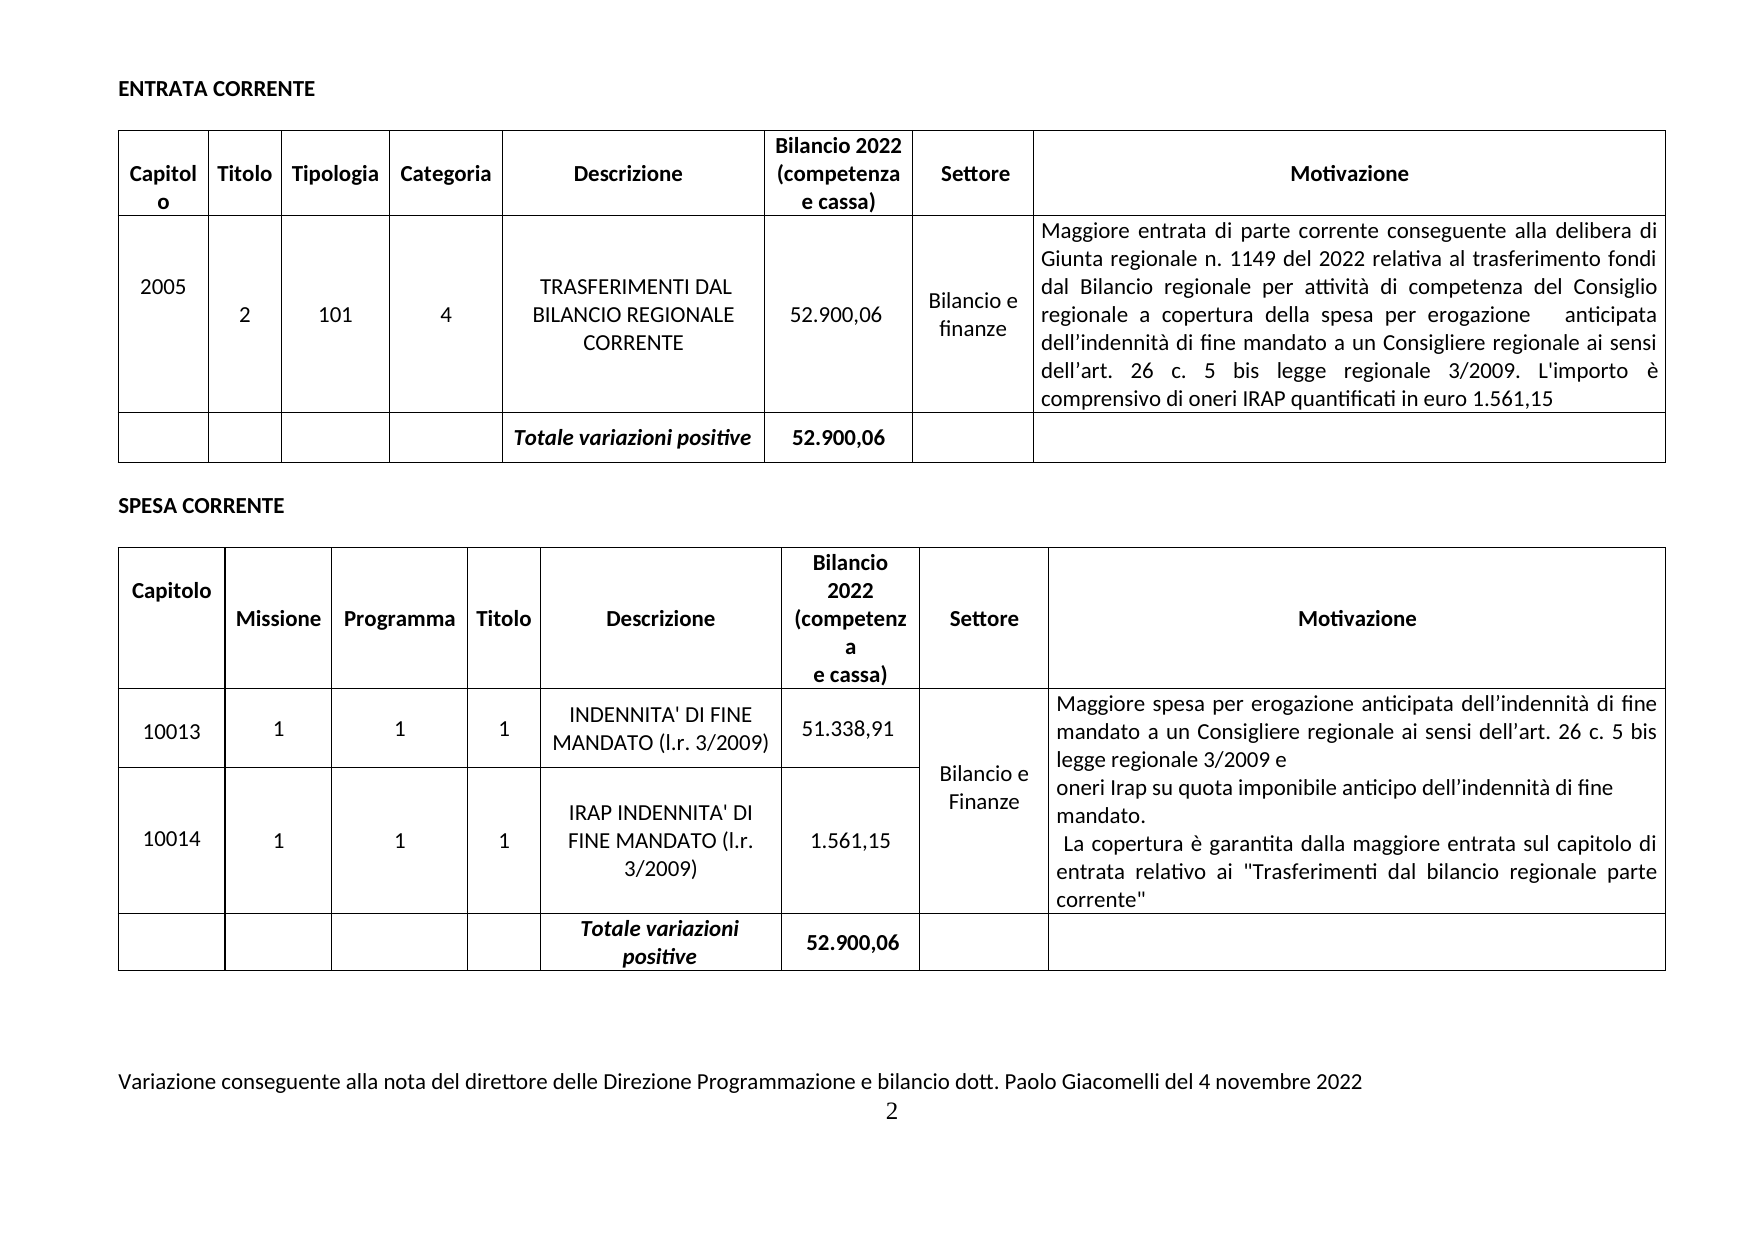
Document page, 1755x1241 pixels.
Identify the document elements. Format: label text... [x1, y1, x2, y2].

table_cell [390, 413, 502, 462]
table_cell Maggiore spesa per erogazione anticipata dell’indennità di fine mandato a un Consigliere regionale ai sensi dell’art. 26 c. 5 bis legge regionale 3/2009 e oneri Irap su quota imponibile anticipo dell’indennità di fine mandato. La copertura è garantita dalla maggiore entrata sul capitolo di entrata relativo ai "Trasferimenti dal bilancio regionale parte corrente" [1049, 689, 1665, 913]
table_cell 1 [332, 689, 467, 767]
table_cell 10014 [119, 768, 224, 913]
table_cell 4 [390, 216, 502, 412]
table_cell Bilancio e finanze [913, 216, 1033, 412]
table_cell [209, 413, 281, 462]
table_header Programma [332, 548, 467, 688]
table_cell 1 [468, 768, 540, 913]
table_header Missione [226, 548, 331, 688]
text ENTRATA CORRENTE [118, 74, 1666, 102]
table_cell Maggiore entrata di parte corrente conseguente alla delibera di Giunta regionale n. 1149 del 2022 relativa al trasferimento fondi dal Bilancio regionale per attività di competenza del Consiglio regionale a copertura della spesa per erogazione anticipata dell’indennità di fine mandato a un Consigliere regionale ai sensi dell’art. 26 c. 5 bis legge regionale 3/2009. L'importo è comprensivo di oneri IRAP quantificati in euro 1.561,15 [1034, 216, 1665, 412]
table_cell 1 [332, 768, 467, 913]
table_cell [468, 914, 540, 970]
table_header Descrizione [503, 131, 764, 215]
table_cell [920, 914, 1048, 970]
table_header Motivazione [1034, 131, 1665, 215]
table_cell 1 [226, 768, 331, 913]
table_header Categoria [390, 131, 502, 215]
table_cell [1049, 914, 1665, 970]
table_cell 1.561,15 [782, 768, 919, 913]
table_header Titolo [209, 131, 281, 215]
table_cell 1 [226, 689, 331, 767]
table_cell [1034, 413, 1665, 462]
table_cell TRASFERIMENTI DAL BILANCIO REGIONALE CORRENTE [503, 216, 764, 412]
table_header Titolo [468, 548, 540, 688]
table_cell [332, 914, 467, 970]
table_header Bilancio 2022 (competenza e cassa) [765, 131, 912, 215]
table_header Settore [920, 548, 1048, 688]
table_cell [226, 914, 331, 970]
table_cell Bilancio e Finanze [920, 689, 1048, 913]
table_cell 52.900,06 [765, 413, 912, 462]
table_cell IRAP INDENNITA' DI FINE MANDATO (l.r. 3/2009) [541, 768, 781, 913]
table_header Motivazione [1049, 548, 1665, 688]
table_header Tipologia [282, 131, 389, 215]
text Variazione conseguente alla nota del direttore delle Direzione Programmazione e bilancio dott. Paolo Giacomelli del 4 novembre 2022 [118, 1067, 1666, 1095]
table_header Settore [913, 131, 1033, 215]
table_cell [282, 413, 389, 462]
table_cell [913, 413, 1033, 462]
text SPESA CORRENTE [118, 491, 1666, 519]
table_header Capitolo [119, 131, 208, 215]
table_cell 52.900,06 [782, 914, 919, 970]
table_cell Totale variazioni positive [503, 413, 764, 462]
table_cell Totale variazioni positive [541, 914, 781, 970]
table_header Capitolo [119, 548, 224, 688]
table_cell 51.338,91 [782, 689, 919, 767]
table_cell 52.900,06 [765, 216, 912, 412]
table_cell [119, 413, 208, 462]
table_header Bilancio 2022 (competenza e cassa) [782, 548, 919, 688]
table_cell 2 [209, 216, 281, 412]
table_cell [119, 914, 224, 970]
table_cell 1 [468, 689, 540, 767]
table_cell 101 [282, 216, 389, 412]
table_cell 2005 [119, 216, 208, 412]
table_cell INDENNITA' DI FINE MANDATO (l.r. 3/2009) [541, 689, 781, 767]
table_cell 10013 [119, 689, 224, 767]
table_header Descrizione [541, 548, 781, 688]
